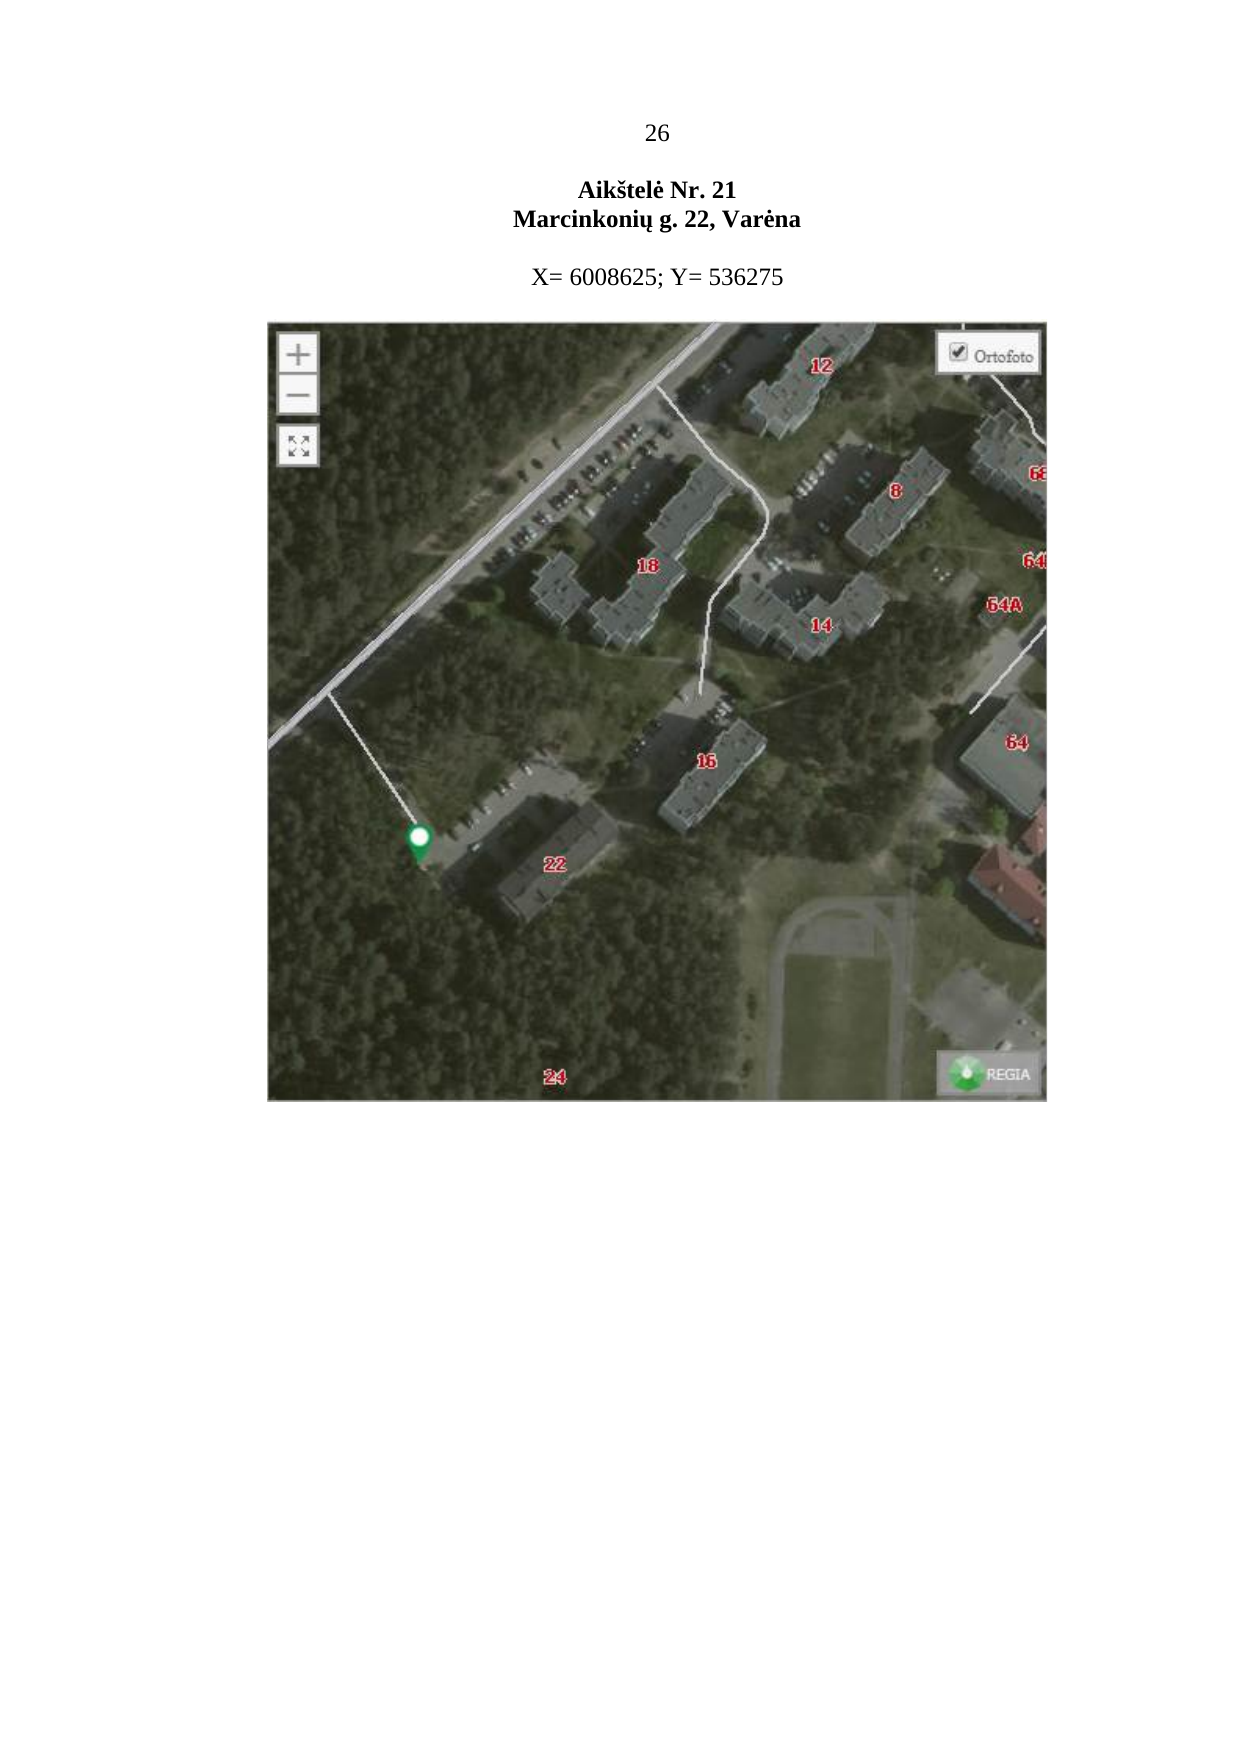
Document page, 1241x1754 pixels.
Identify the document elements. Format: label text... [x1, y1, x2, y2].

text Marcinkonių g. 22, Varėna [133, 204, 1181, 233]
text X= 6008625; Y= 536275 [133, 262, 1181, 291]
text Aikštelė Nr. 21 [133, 176, 1181, 204]
